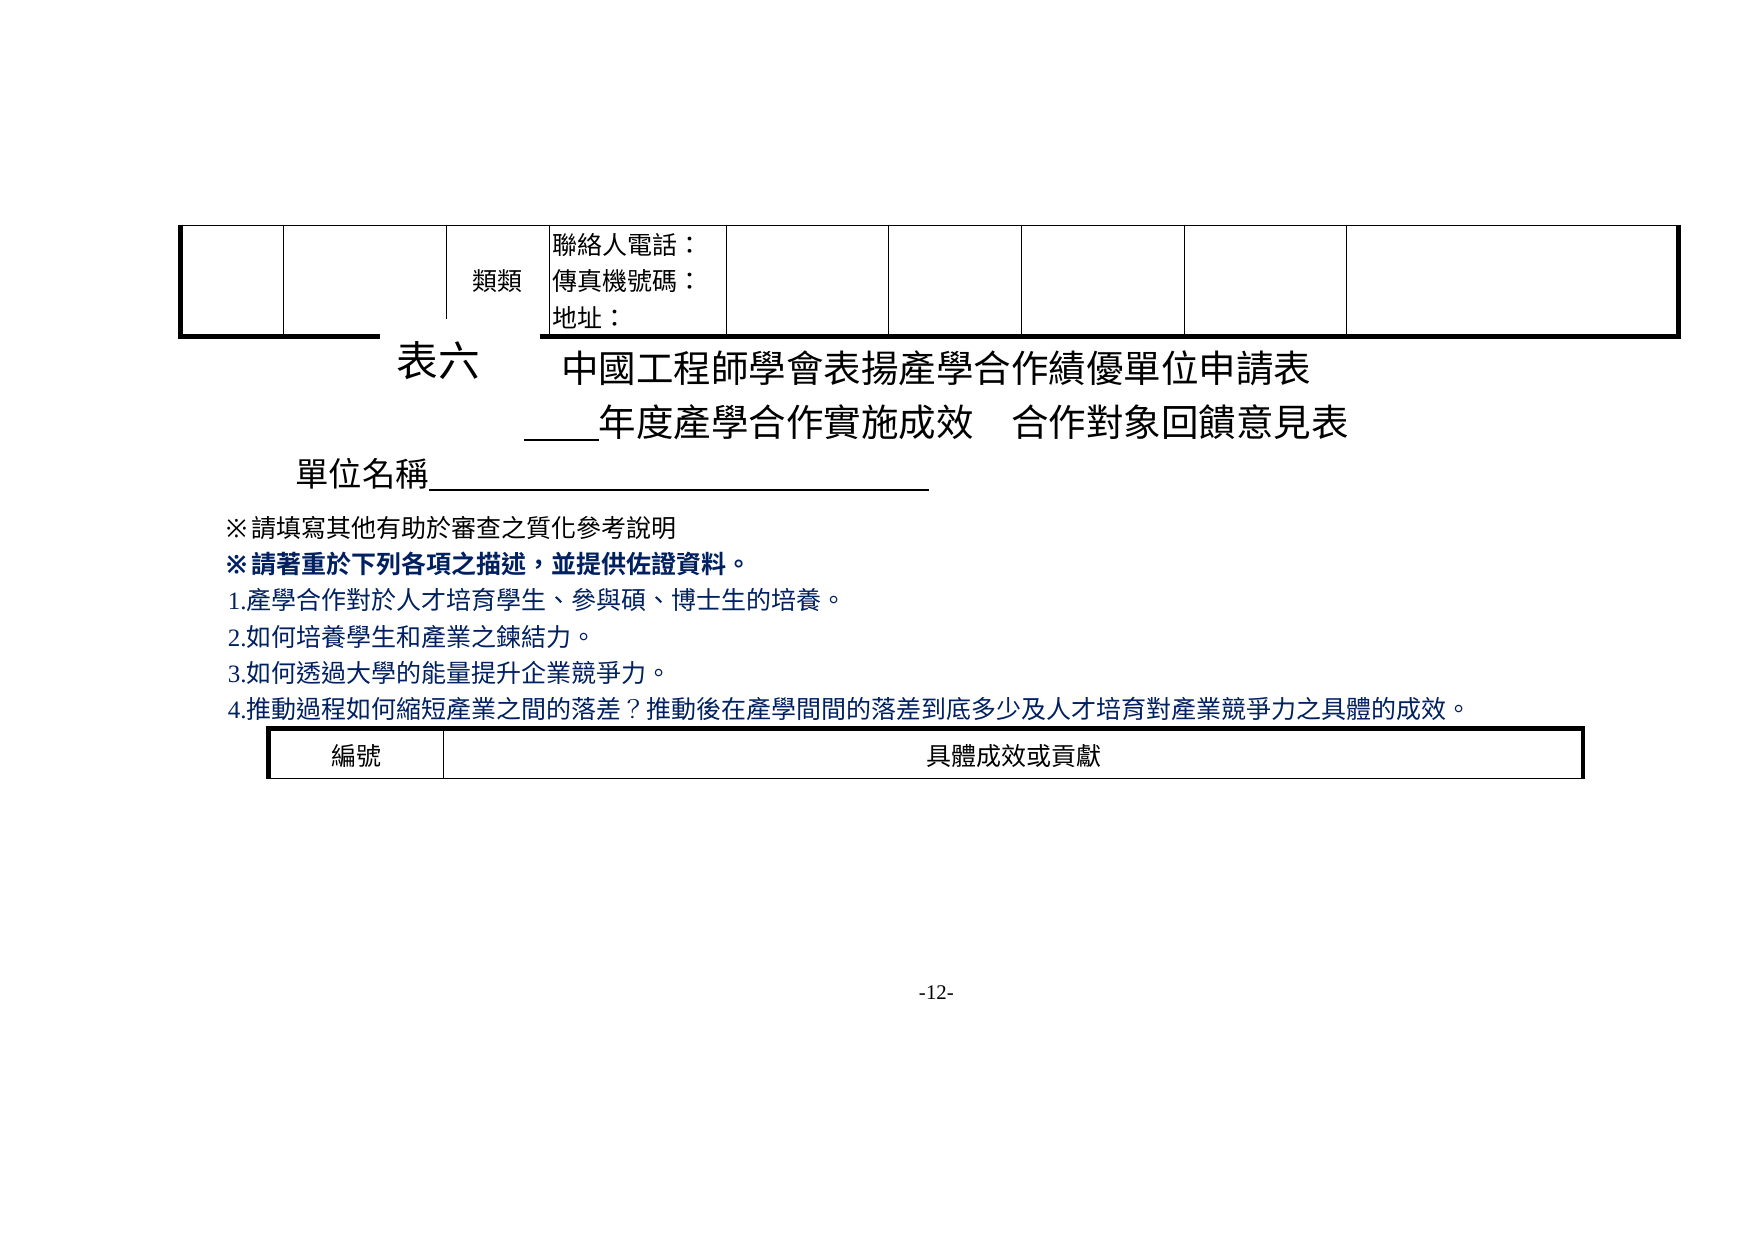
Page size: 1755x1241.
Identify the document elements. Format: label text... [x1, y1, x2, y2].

text [295, 339, 380, 393]
text ※請填寫其他有助於審查之質化參考說明 [221, 508, 1577, 544]
table_cell [1022, 226, 1184, 334]
table_cell [284, 226, 446, 334]
text 中國工程師學會表揚產學合作績優單位申請表 [540, 339, 1577, 393]
text 4.推動過程如何縮短產業之間的落差？推動後在產學間間的落差到底多少及人才培育對產業競爭力之具體的成效。 [221, 689, 1577, 726]
text [381, 321, 539, 421]
table_cell 聯絡人電話： 傳真機號碼： 地址： [550, 226, 726, 334]
text 表六 [396, 328, 524, 388]
table_cell [889, 226, 1021, 334]
table_header 編號 [271, 731, 443, 778]
table_cell [1347, 226, 1676, 334]
table_cell [1185, 226, 1346, 334]
text 單位名稱 [295, 447, 1577, 496]
text 1.產學合作對於人才培育學生、參與碩、博士生的培養。 [221, 581, 1577, 617]
text ※請著重於下列各項之描述，並提供佐證資料。 [221, 544, 1577, 581]
table_cell [727, 226, 888, 334]
text 3.如何透過大學的能量提升企業競爭力。 [221, 653, 1577, 689]
table_header 具體成效或貢獻 [444, 731, 1581, 778]
text 年度產學合作實施成效 合作對象回饋意見表 [295, 393, 1577, 447]
table_cell 類類 [447, 226, 549, 334]
table_cell [183, 226, 283, 334]
text 2.如何培養學生和產業之鍊結力。 [221, 617, 1577, 653]
